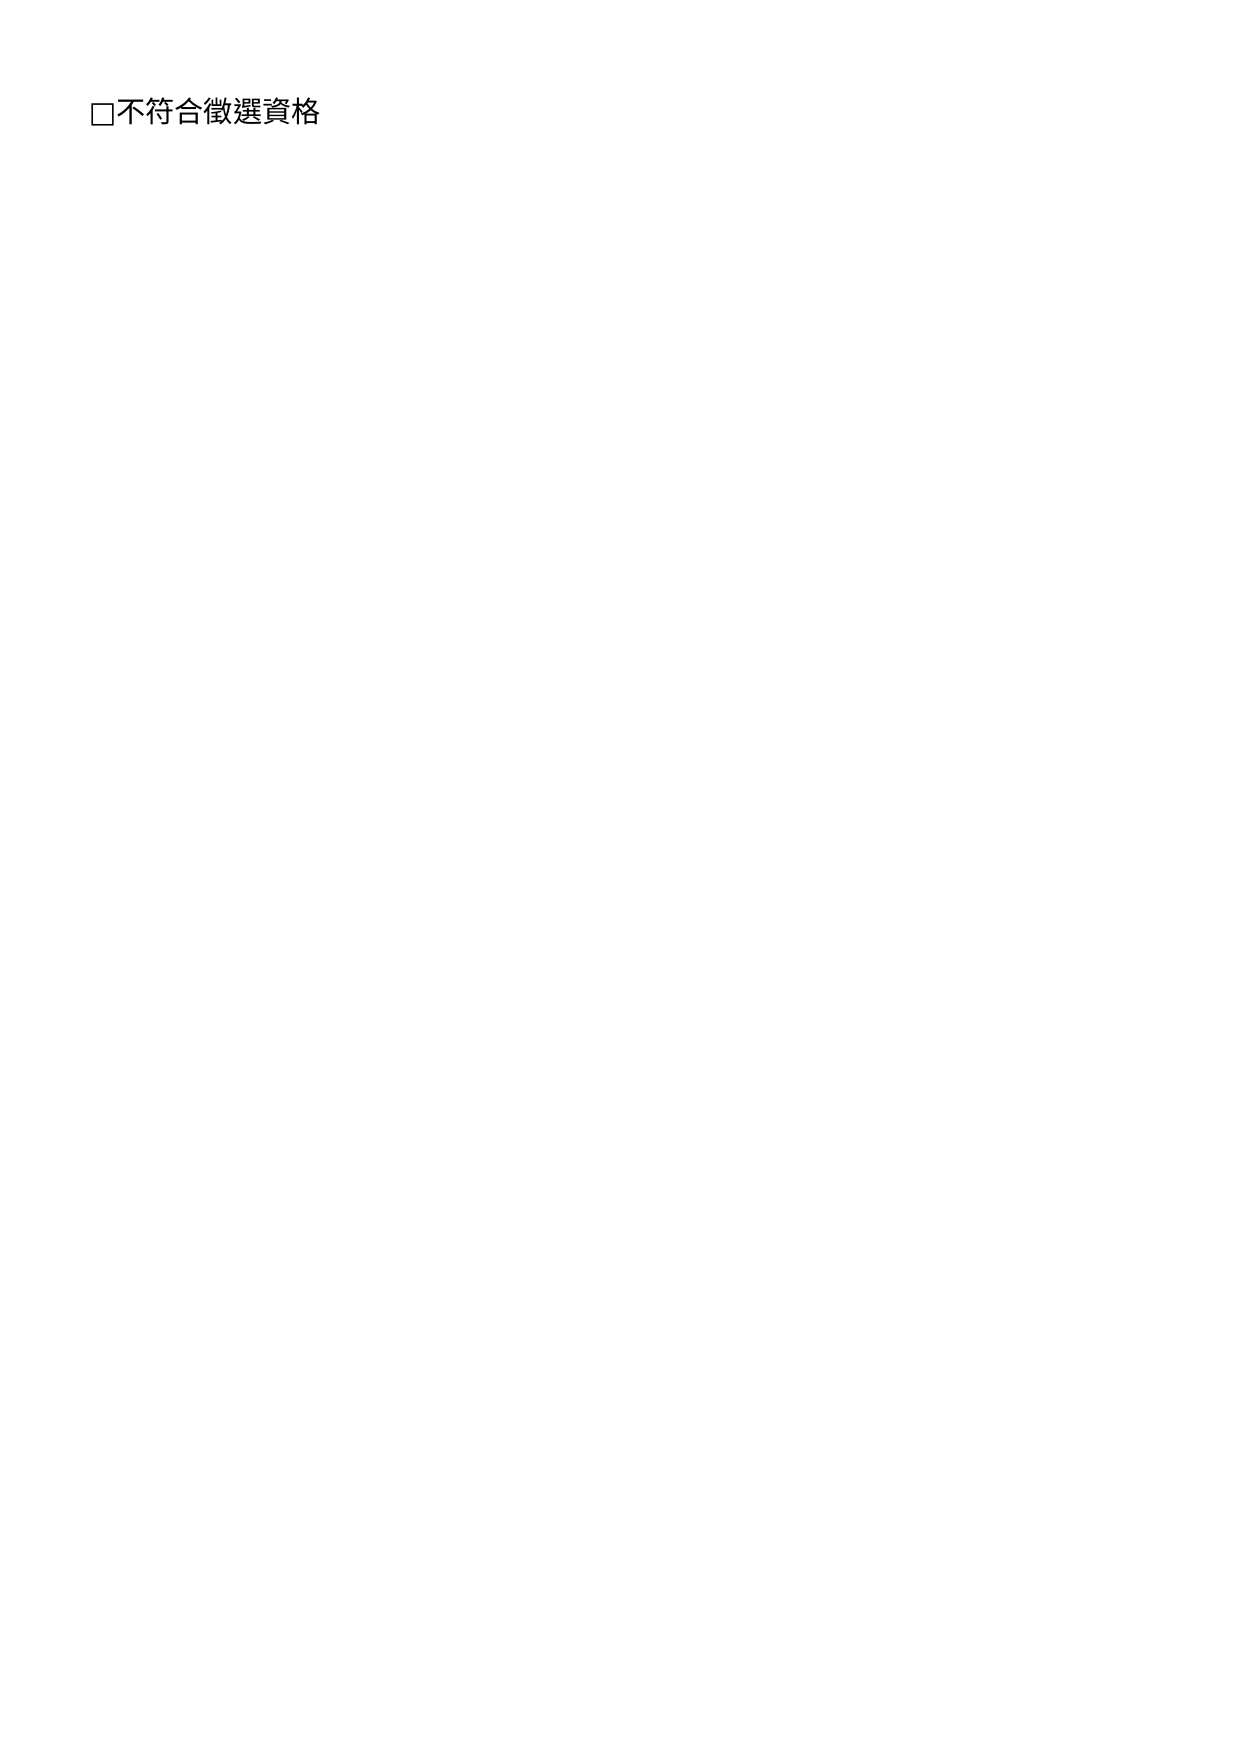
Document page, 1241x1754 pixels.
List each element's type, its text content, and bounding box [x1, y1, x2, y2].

table_cell [426, 89, 589, 131]
table_cell [589, 89, 789, 131]
table_cell □不符合徵選資格 [86, 89, 426, 131]
table_cell [976, 89, 1139, 131]
table_cell [789, 89, 976, 131]
